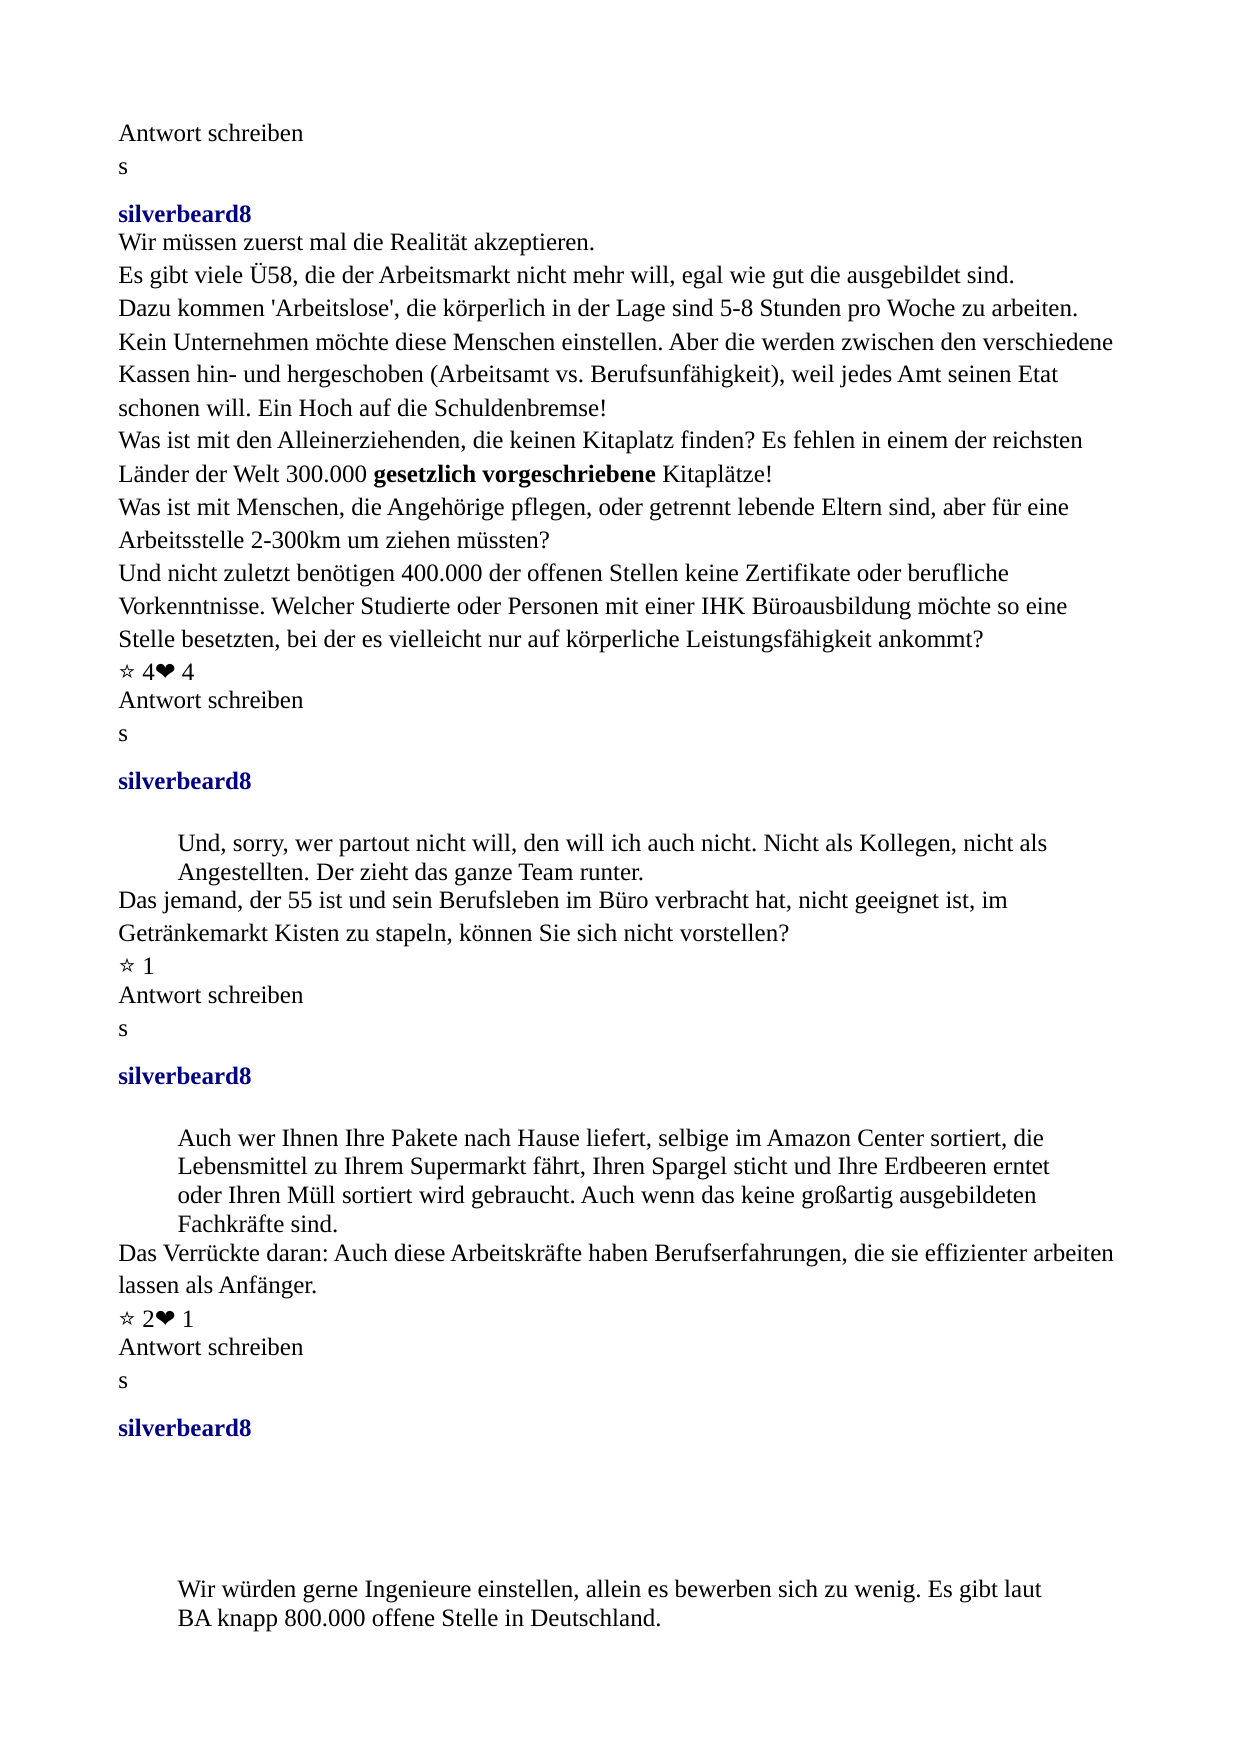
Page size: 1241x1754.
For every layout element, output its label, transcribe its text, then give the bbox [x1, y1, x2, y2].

subtitle silverbeard8 [118, 1061, 1122, 1089]
text Es gibt viele Ü58, die der Arbeitsmarkt nicht mehr will, egal wie gut die ausgebildet sind. [118, 261, 1122, 289]
text ⭐️ 2❤️ 1 [118, 1304, 1122, 1332]
text ⭐️ 4❤️ 4 [118, 657, 1122, 686]
text s [118, 1365, 1122, 1394]
subtitle silverbeard8 [118, 766, 1122, 795]
text Und nicht zuletzt benötigen 400.000 der offenen Stellen keine Zertifikate oder berufliche Vorkenntnisse. Welcher Studierte oder Personen mit einer IHK Büroausbildung möchte so eine Stelle besetzten, bei der es vielleicht nur auf körperliche Leistungsfähigkeit ankommt? [118, 558, 1122, 652]
text s [118, 718, 1122, 747]
text s [118, 151, 1122, 180]
text ⭐️ 1 [118, 951, 1122, 980]
text Antwort schreiben [118, 118, 1122, 147]
text Das jemand, der 55 ist und sein Berufsleben im Büro verbracht hat, nicht geeignet ist, im Getränkemarkt Kisten zu stapeln, können Sie sich nicht vorstellen? [118, 885, 1122, 947]
text Wir müssen zuerst mal die Realität akzeptieren. [118, 227, 1122, 256]
text Wir würden gerne Ingenieure einstellen, allein es bewerben sich zu wenig. Es gibt laut BA knapp 800.000 offene Stelle in Deutschland. [177, 1574, 1063, 1631]
text Antwort schreiben [118, 1332, 1122, 1361]
text Auch wer Ihnen Ihre Pakete nach Hause liefert, selbige im Amazon Center sortiert, die Lebensmittel zu Ihrem Supermarkt fährt, Ihren Spargel sticht und Ihre Erdbeeren erntet oder Ihren Müll sortiert wird gebraucht. Auch wenn das keine großartig ausgebildeten Fachkräfte sind. [177, 1123, 1063, 1238]
text Was ist mit Menschen, die Angehörige pflegen, oder getrennt lebende Eltern sind, aber für eine Arbeitsstelle 2-300km um ziehen müssten? [118, 492, 1122, 553]
text Und, sorry, wer partout nicht will, den will ich auch nicht. Nicht als Kollegen, nicht als Angestellten. Der zieht das ganze Team runter. [177, 828, 1063, 885]
text s [118, 1013, 1122, 1042]
subtitle silverbeard8 [118, 199, 1122, 227]
text Antwort schreiben [118, 980, 1122, 1009]
text Dazu kommen 'Arbeitslose', die körperlich in der Lage sind 5-8 Stunden pro Woche zu arbeiten. Kein Unternehmen möchte diese Menschen einstellen. Aber die werden zwischen den verschiedene Kassen hin- und hergeschoben (Arbeitsamt vs. Berufsunfähigkeit), weil jedes Amt seinen Etat schonen will. Ein Hoch auf die Schuldenbremse! [118, 293, 1122, 421]
text Antwort schreiben [118, 686, 1122, 714]
text Das Verrückte daran: Auch diese Arbeitskräfte haben Berufserfahrungen, die sie effizienter arbeiten lassen als Anfänger. [118, 1238, 1122, 1299]
subtitle silverbeard8 [118, 1413, 1122, 1442]
text Was ist mit den Alleinerziehenden, die keinen Kitaplatz finden? Es fehlen in einem der reichsten Länder der Welt 300.000 gesetzlich vorgeschriebene Kitaplätze! [118, 426, 1122, 487]
